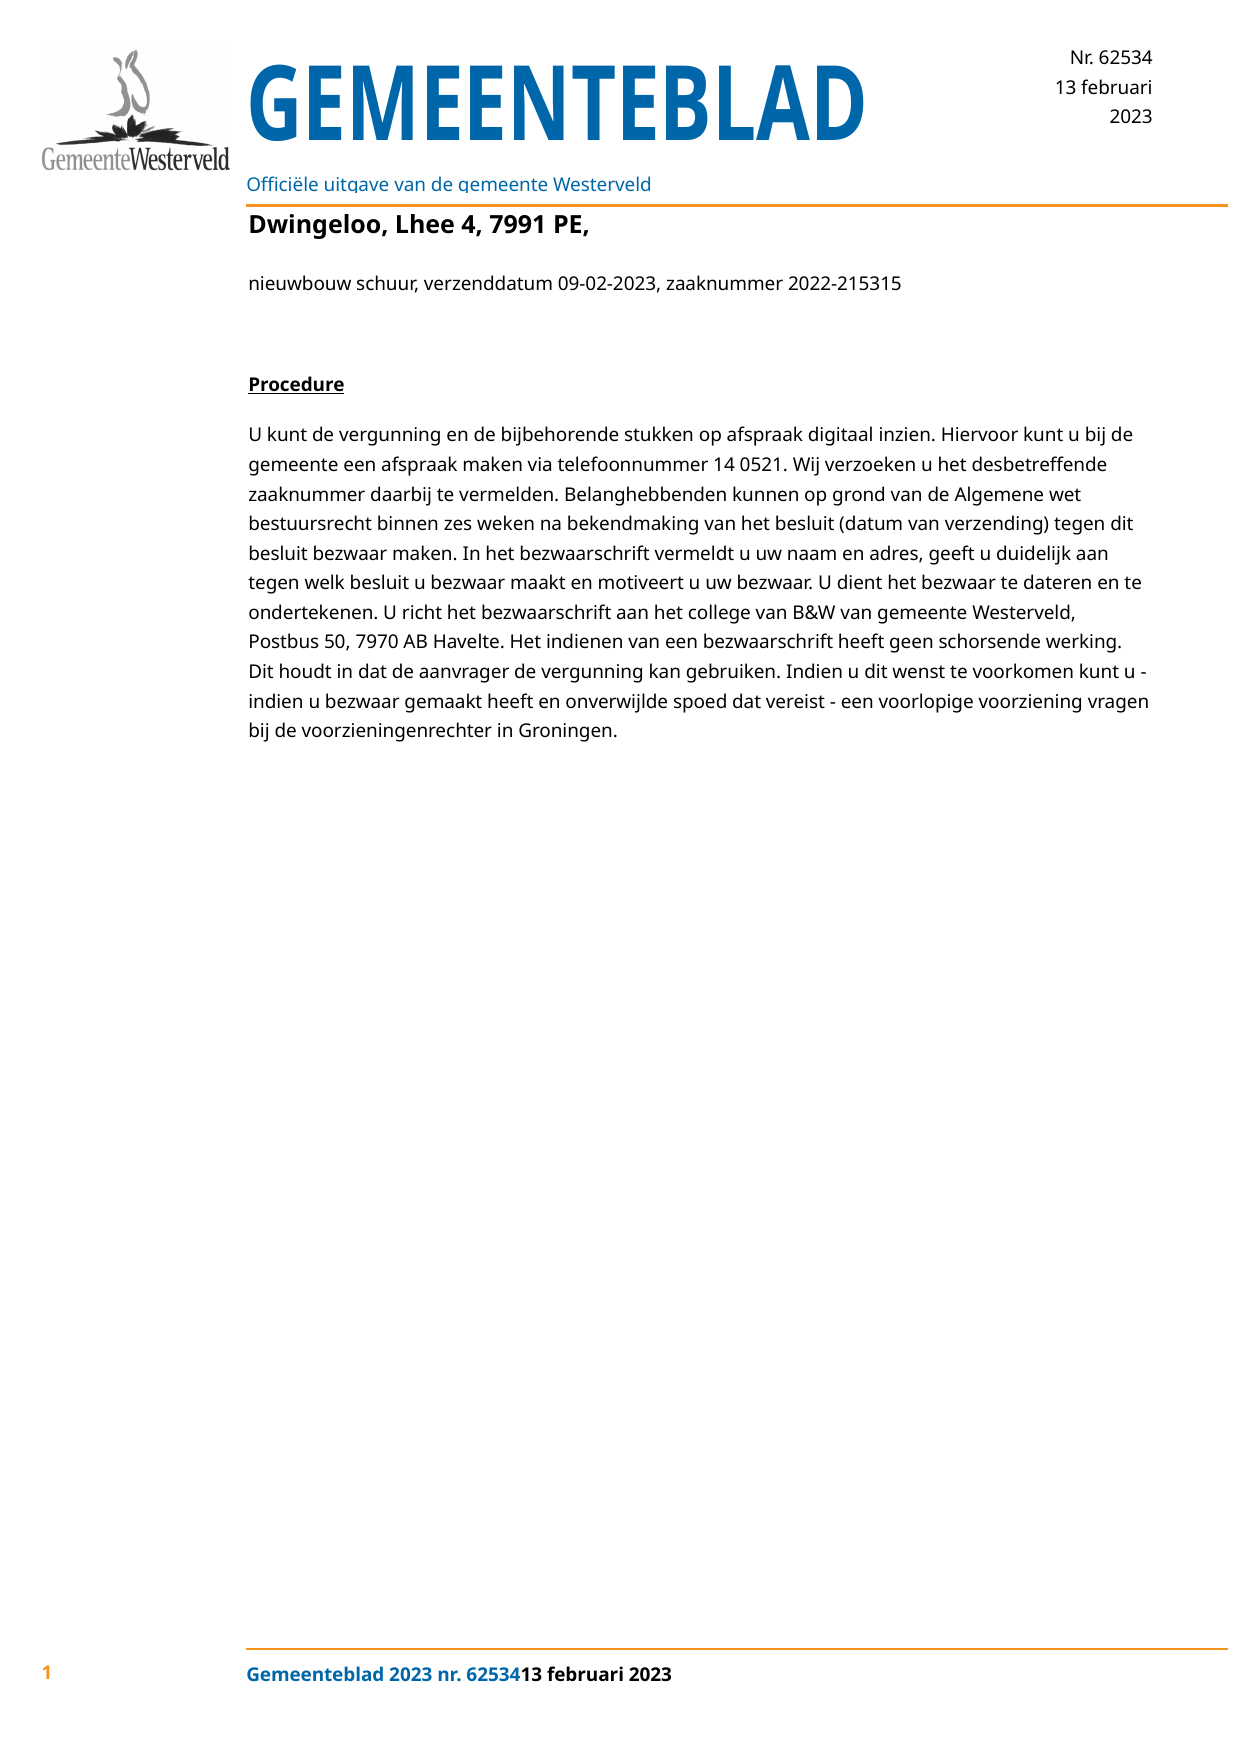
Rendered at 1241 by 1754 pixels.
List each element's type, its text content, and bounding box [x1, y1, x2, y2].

text nieuwbouw schuur, verzenddatum 09-02-2023, zaaknummer 2022-215315 [248, 270, 1152, 296]
picture [41, 47, 231, 172]
text U kunt de vergunning en de bijbehorende stukken op afspraak digitaal inzien. Hiervoor kunt u bij de gemeente een afspraak maken via telefoonnummer 14 0521. Wij verzoeken u het desbetreffende zaaknummer daarbij te vermelden. Belanghebbenden kunnen op grond van de Algemene wet bestuursrecht binnen zes weken na bekendmaking van het besluit (datum van verzending) tegen dit besluit bezwaar maken. In het bezwaarschrift vermeldt u uw naam en adres, geeft u duidelijk aan tegen welk besluit u bezwaar maakt en motiveert u uw bezwaar. U dient het bezwaar te dateren en te ondertekenen. U richt het bezwaarschrift aan het college van B&W van gemeente Westerveld, Postbus 50, 7970 AB Havelte. Het indienen van een bezwaarschrift heeft geen schorsende werking. Dit houdt in dat de aanvrager de vergunning kan gebruiken. Indien u dit wenst te voorkomen kunt u - indien u bezwaar gemaakt heeft en onverwijlde spoed dat vereist - een voorlopige voorziening vragen bij de voorzieningenrechter in Groningen. [248, 422, 1152, 743]
text Dwingeloo, Lhee 4, 7991 PE, [248, 207, 1152, 241]
text Procedure [248, 371, 1152, 397]
